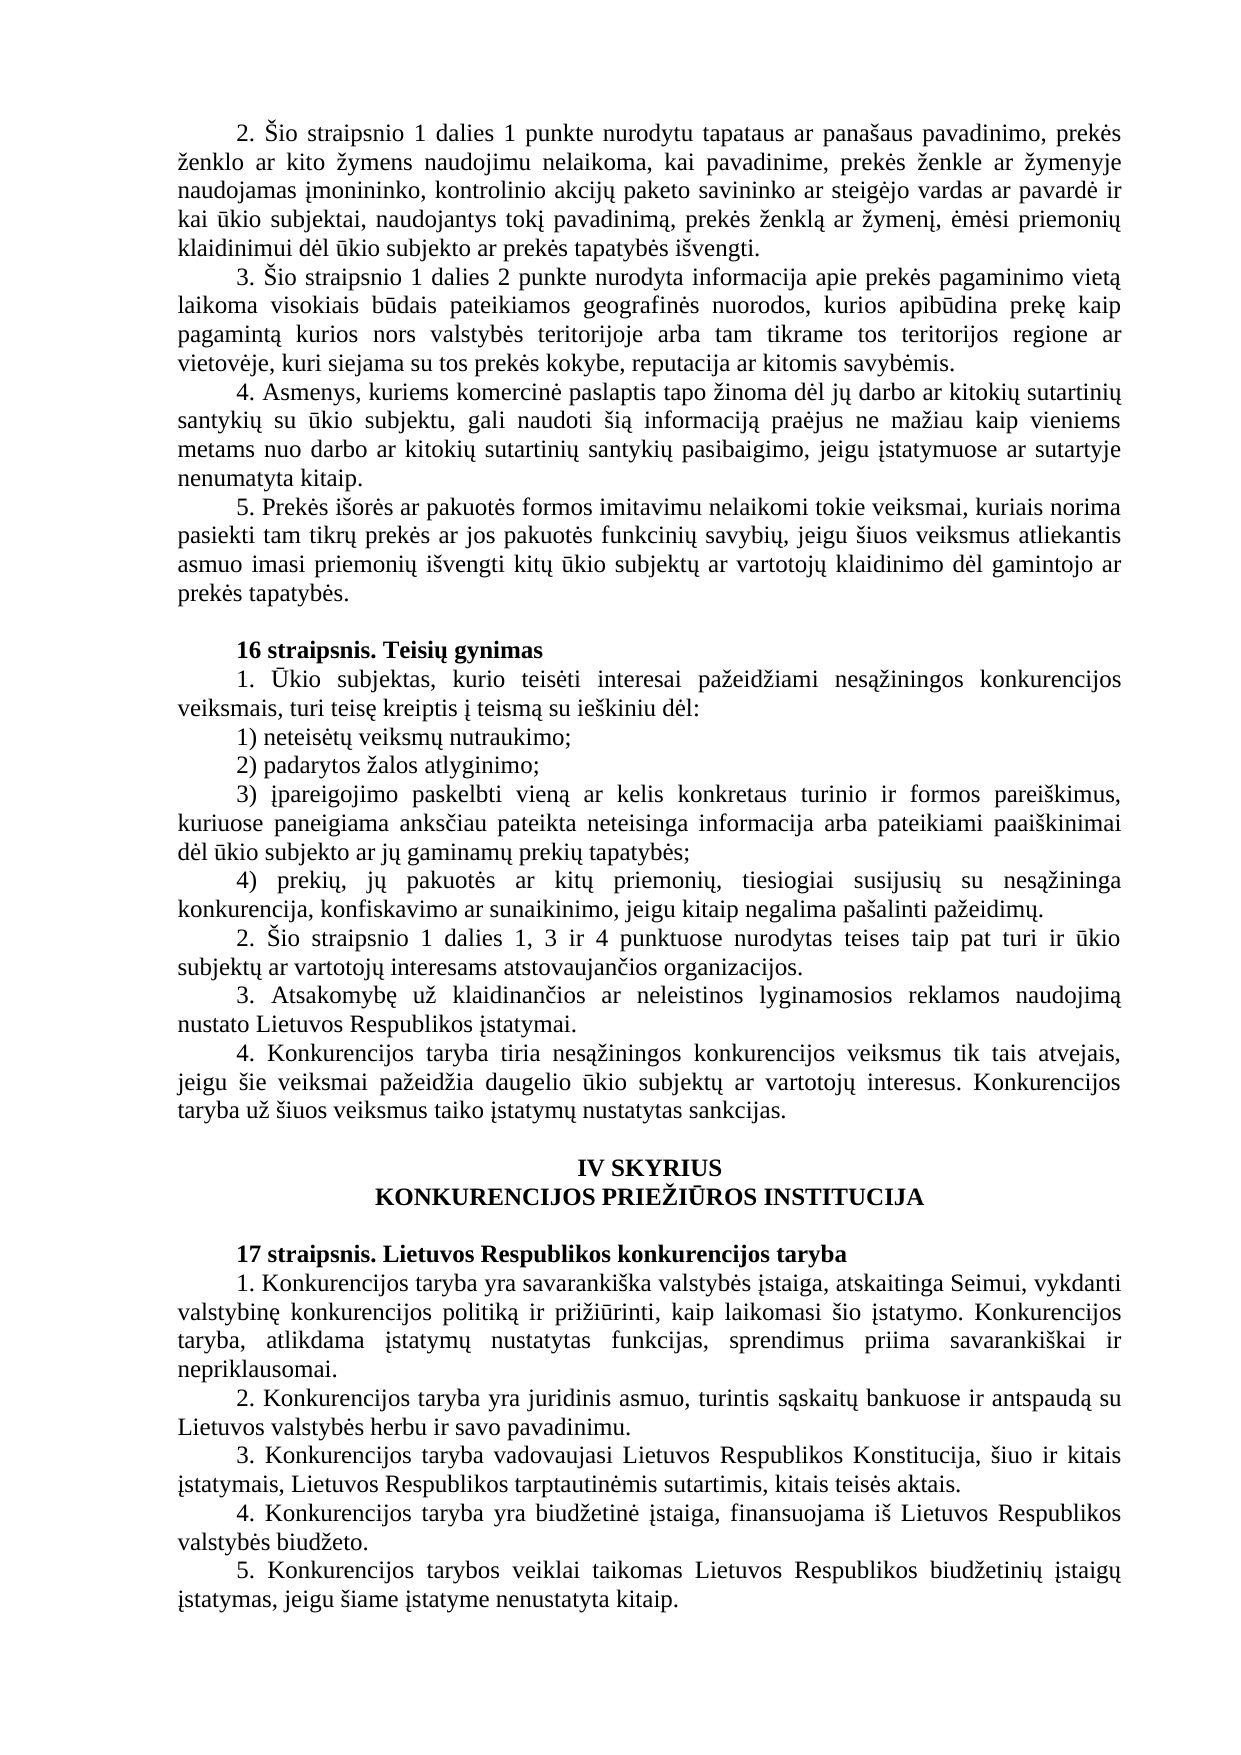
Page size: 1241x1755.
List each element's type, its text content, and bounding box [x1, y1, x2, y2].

text 2. Šio straipsnio 1 dalies 1 punkte nurodytu tapataus ar panašaus pavadinimo, prekės ženklo ar kito žymens naudojimu nelaikoma, kai pavadinime, prekės ženkle ar žymenyje naudojamas įmonininko, kontrolinio akcijų paketo savininko ar steigėjo vardas ar pavardė ir kai ūkio subjektai, naudojantys tokį pavadinimą, prekės ženklą ar žymenį, ėmėsi priemonių klaidinimui dėl ūkio subjekto ar prekės tapatybės išvengti. [177, 118, 1122, 262]
text IV SKYRIUS [177, 1153, 1122, 1182]
text 4) prekių, jų pakuotės ar kitų priemonių, tiesiogiai susijusių su nesąžininga konkurencija, konfiskavimo ar sunaikinimo, jeigu kitaip negalima pašalinti pažeidimų. [177, 866, 1122, 923]
text 2) padarytos žalos atlyginimo; [177, 751, 1122, 779]
text 1. Konkurencijos taryba yra savarankiška valstybės įstaiga, atskaitinga Seimui, vykdanti valstybinę konkurencijos politiką ir prižiūrinti, kaip laikomasi šio įstatymo. Konkurencijos taryba, atlikdama įstatymų nustatytas funkcijas, sprendimus priima savarankiškai ir nepriklausomai. [177, 1268, 1122, 1383]
text 3. Šio straipsnio 1 dalies 2 punkte nurodyta informacija apie prekės pagaminimo vietą laikoma visokiais būdais pateikiamos geografinės nuorodos, kurios apibūdina prekę kaip pagamintą kurios nors valstybės teritorijoje arba tam tikrame tos teritorijos regione ar vietovėje, kuri siejama su tos prekės kokybe, reputacija ar kitomis savybėmis. [177, 262, 1122, 377]
text 1) neteisėtų veiksmų nutraukimo; [177, 722, 1122, 751]
text 17 straipsnis. Lietuvos Respublikos konkurencijos taryba [177, 1239, 1122, 1268]
text 2. Konkurencijos taryba yra juridinis asmuo, turintis sąskaitų bankuose ir antspaudą su Lietuvos valstybės herbu ir savo pavadinimu. [177, 1383, 1122, 1441]
text 3) įpareigojimo paskelbti vieną ar kelis konkretaus turinio ir formos pareiškimus, kuriuose paneigiama anksčiau pateikta neteisinga informacija arba pateikiami paaiškinimai dėl ūkio subjekto ar jų gaminamų prekių tapatybės; [177, 779, 1122, 866]
text 4. Konkurencijos taryba yra biudžetinė įstaiga, finansuojama iš Lietuvos Respublikos valstybės biudžeto. [177, 1498, 1122, 1556]
text 16 straipsnis. Teisių gynimas [177, 636, 1122, 664]
text KONKURENCIJOS PRIEŽIŪROS INSTITUCIJA [177, 1182, 1122, 1211]
text 4. Konkurencijos taryba tiria nesąžiningos konkurencijos veiksmus tik tais atvejais, jeigu šie veiksmai pažeidžia daugelio ūkio subjektų ar vartotojų interesus. Konkurencijos taryba už šiuos veiksmus taiko įstatymų nustatytas sankcijas. [177, 1038, 1122, 1124]
text 2. Šio straipsnio 1 dalies 1, 3 ir 4 punktuose nurodytas teises taip pat turi ir ūkio subjektų ar vartotojų interesams atstovaujančios organizacijos. [177, 923, 1122, 981]
text 5. Prekės išorės ar pakuotės formos imitavimu nelaikomi tokie veiksmai, kuriais norima pasiekti tam tikrų prekės ar jos pakuotės funkcinių savybių, jeigu šiuos veiksmus atliekantis asmuo imasi priemonių išvengti kitų ūkio subjektų ar vartotojų klaidinimo dėl gamintojo ar prekės tapatybės. [177, 492, 1122, 607]
text 5. Konkurencijos tarybos veiklai taikomas Lietuvos Respublikos biudžetinių įstaigų įstatymas, jeigu šiame įstatyme nenustatyta kitaip. [177, 1556, 1122, 1613]
text 1. Ūkio subjektas, kurio teisėti interesai pažeidžiami nesąžiningos konkurencijos veiksmais, turi teisę kreiptis į teismą su ieškiniu dėl: [177, 664, 1122, 722]
text 4. Asmenys, kuriems komercinė paslaptis tapo žinoma dėl jų darbo ar kitokių sutartinių santykių su ūkio subjektu, gali naudoti šią informaciją praėjus ne mažiau kaip vieniems metams nuo darbo ar kitokių sutartinių santykių pasibaigimo, jeigu įstatymuose ar sutartyje nenumatyta kitaip. [177, 377, 1122, 492]
text 3. Konkurencijos taryba vadovaujasi Lietuvos Respublikos Konstitucija, šiuo ir kitais įstatymais, Lietuvos Respublikos tarptautinėmis sutartimis, kitais teisės aktais. [177, 1441, 1122, 1498]
text 3. Atsakomybę už klaidinančios ar neleistinos lyginamosios reklamos naudojimą nustato Lietuvos Respublikos įstatymai. [177, 981, 1122, 1038]
